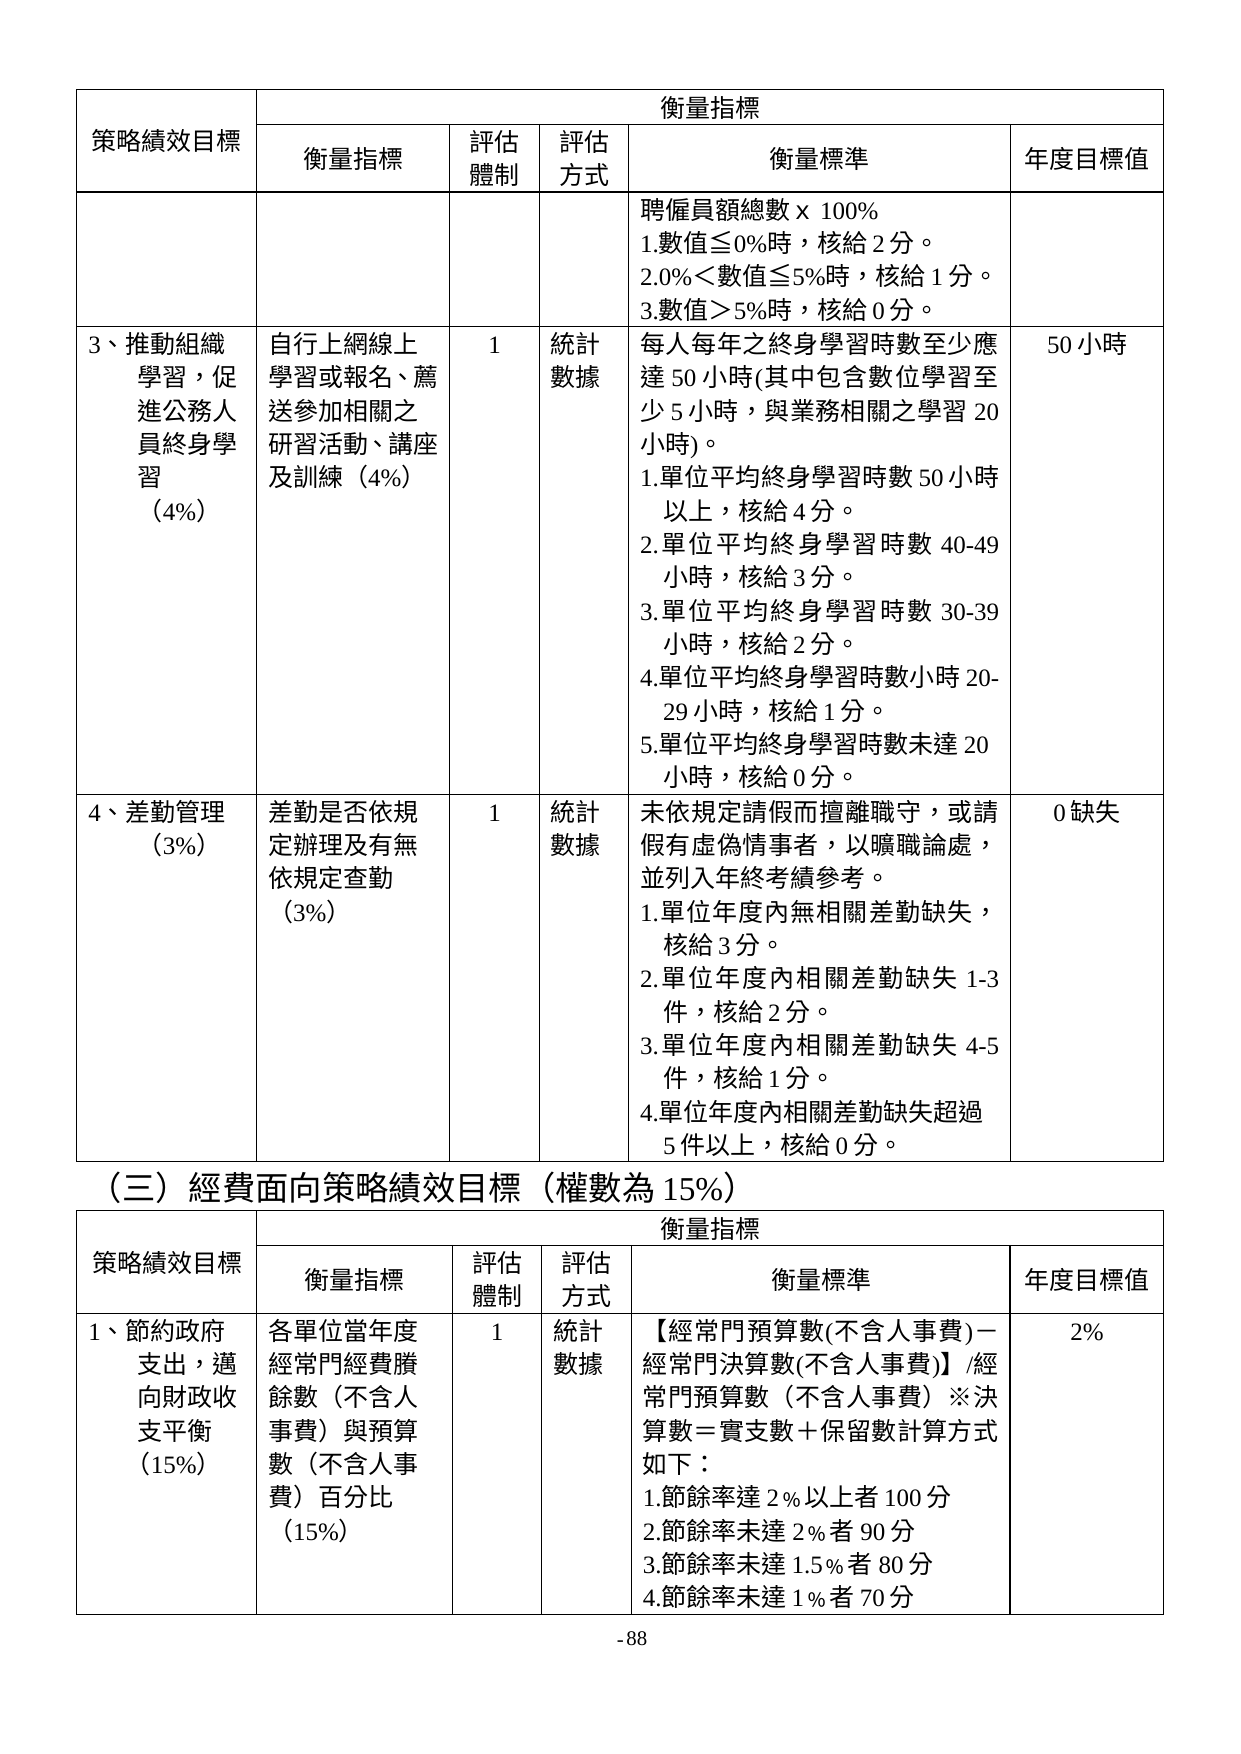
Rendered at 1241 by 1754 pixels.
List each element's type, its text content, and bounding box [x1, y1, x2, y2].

table_cell [77, 193, 256, 326]
table_cell 評估體制 [450, 125, 539, 191]
table_cell 衡量標準 [629, 125, 1010, 191]
table_cell 0缺失 [1011, 795, 1163, 1161]
table_cell 差勤是否依規定辦理及有無依規定查勤 （3%） [257, 795, 449, 1161]
table_cell 衡量指標 [257, 125, 449, 191]
table_cell 評估方式 [542, 1246, 631, 1312]
table_cell 【經常門預算數(不含人事費)－經常門決算數(不含人事費)】/經常門預算數（不含人事費）※決算數＝實支數＋保留數計算方式如下： 1.節餘率達2﹪以上者100分 2.節餘率未達 2﹪者 90分 3.節餘率未達1.5﹪者 80分 4.節餘率未達1﹪者 70分 [632, 1314, 1009, 1613]
table_cell 1 [450, 795, 539, 1161]
table_cell 1 [450, 327, 539, 793]
table_cell 統計數據 [540, 795, 628, 1161]
table_cell 年度目標值 [1011, 125, 1163, 191]
table_cell 節約政府支出，邁向財政收支平衡 （15%） [77, 1314, 256, 1613]
table_header 策略績效目標 [77, 1211, 256, 1312]
table_cell 衡量標準 [632, 1246, 1009, 1312]
table_cell 年度目標值 [1011, 1246, 1163, 1312]
table_cell 推動組織學習，促進公務人員終身學習（4%） [77, 327, 256, 793]
table_cell 統計數據 [540, 327, 628, 793]
table_cell 統計數據 [542, 1314, 631, 1613]
table_cell 50小時 [1011, 327, 1163, 793]
table_cell 差勤管理（3%） [77, 795, 256, 1161]
table_cell [1011, 193, 1163, 326]
table_cell 2% [1011, 1314, 1163, 1613]
table_cell 1 [453, 1314, 541, 1613]
table_cell 未依規定請假而擅離職守，或請假有虛偽情事者，以曠職論處，並列入年終考績參考。 1.單位年度內無相關差勤缺失，核給3分。 2.單位年度內相關差勤缺失1-3件，核給2分。 3.單位年度內相關差勤缺失4-5件，核給1分。 4.單位年度內相關差勤缺失超過5件以上，核給0分。 [629, 795, 1010, 1161]
table_header 策略績效目標 [77, 90, 256, 191]
table_cell 每人每年之終身學習時數至少應達50小時(其中包含數位學習至少5小時，與業務相關之學習20小時)。 1.單位平均終身學習時數50小時以上，核給4分。 2.單位平均終身學習時數40-49小時，核給3分。 3.單位平均終身學習時數30-39小時，核給2分。 4.單位平均終身學習時數小時20-29小時，核給1分。 5.單位平均終身學習時數未達20小時，核給0分。 [629, 327, 1010, 793]
table_cell [450, 193, 539, 326]
table_header 衡量指標 [257, 1211, 1163, 1245]
table_cell 各單位當年度經常門經費賸餘數（不含人事費）與預算數（不含人事費）百分比（15%） [257, 1314, 452, 1613]
table_cell 評估體制 [453, 1246, 541, 1312]
table_cell 自行上網線上學習或報名、薦送參加相關之研習活動、講座及訓練（4%） [257, 327, 449, 793]
table_cell [540, 193, 628, 326]
table_header 衡量指標 [257, 90, 1163, 124]
table_cell 聘僱員額總數ｘ100% 1.數值≦0%時，核給2分。 2.0%＜數值≦5%時，核給1分。 3.數值＞5%時，核給0分。 [629, 193, 1010, 326]
text （三）經費面向策略績效目標（權數為15%） [88, 1162, 1152, 1210]
table_cell [257, 193, 449, 326]
table_cell 衡量指標 [257, 1246, 452, 1312]
table_cell 評估方式 [540, 125, 628, 191]
